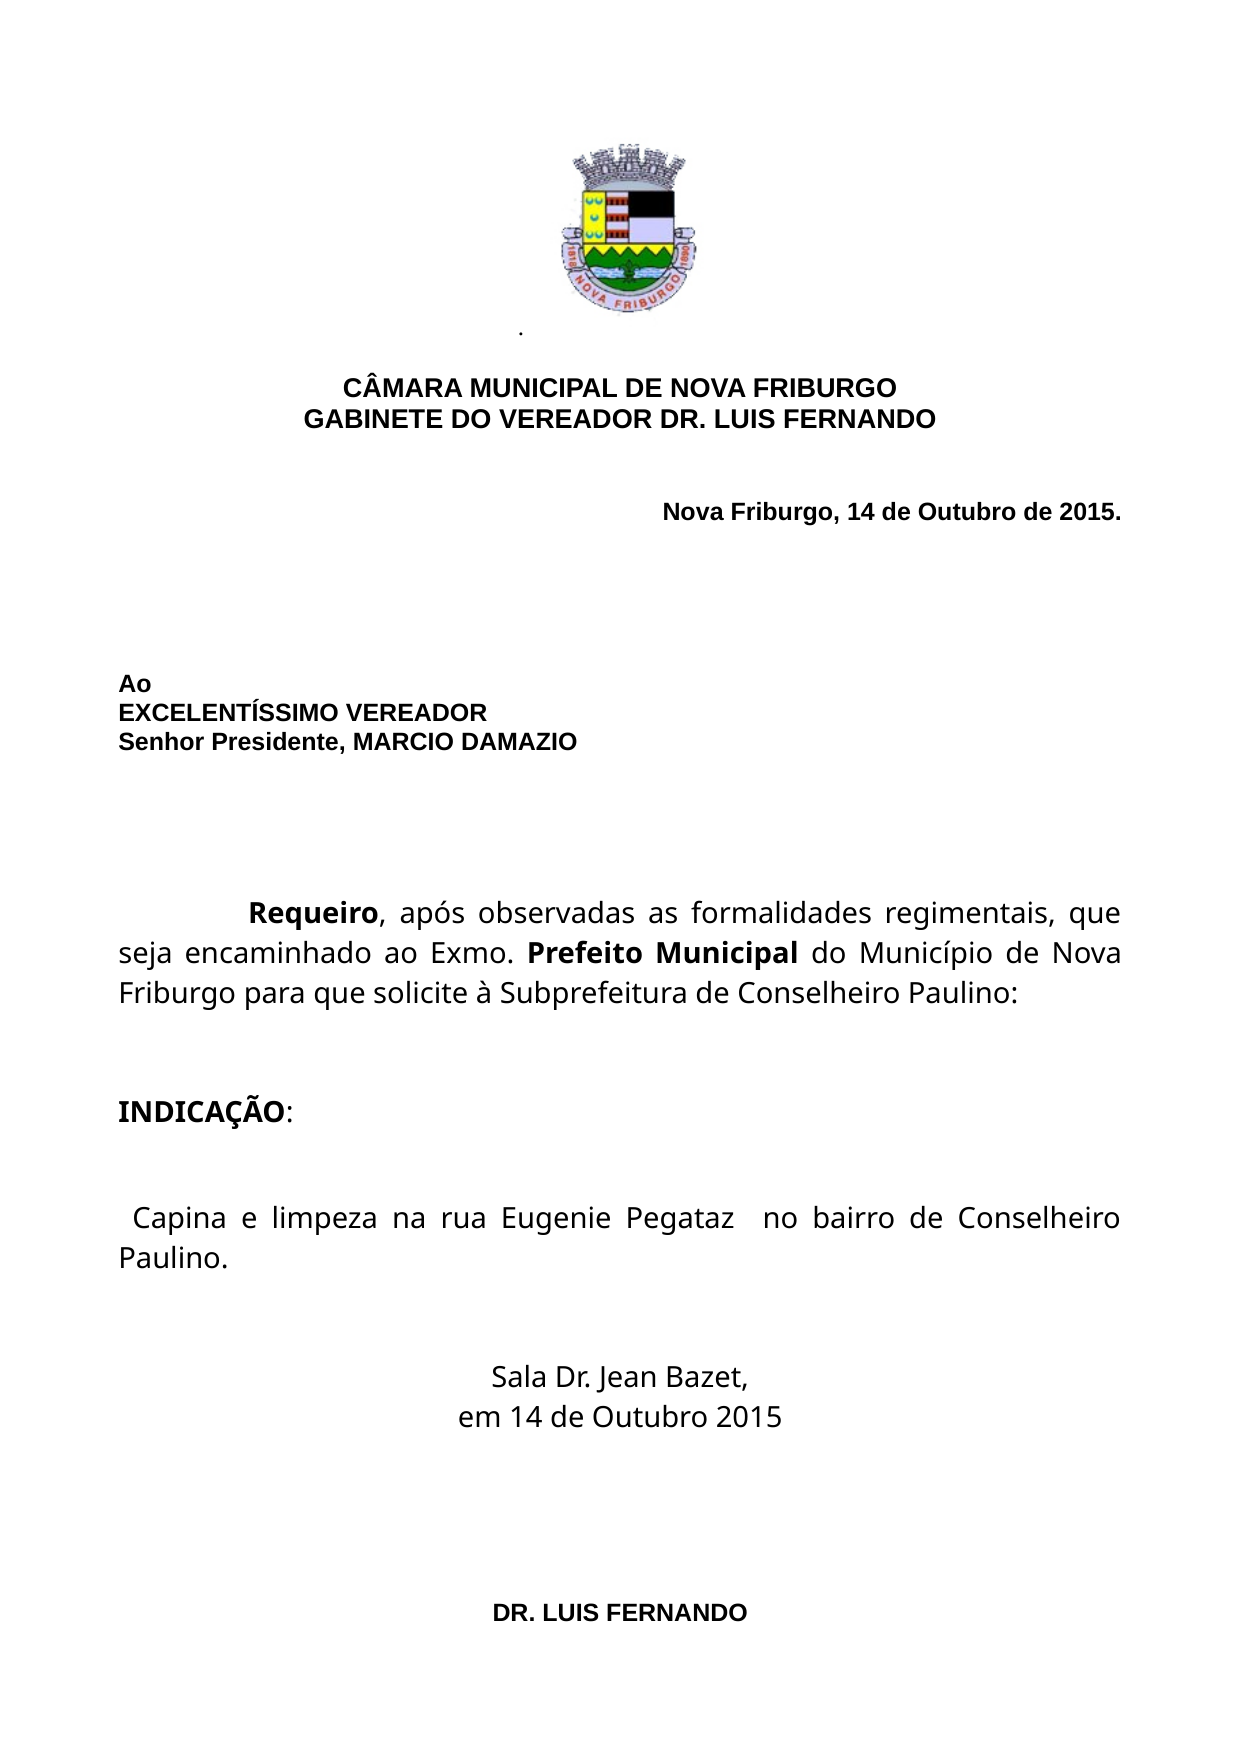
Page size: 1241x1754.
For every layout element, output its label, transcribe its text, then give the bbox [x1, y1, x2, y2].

text INDICAÇÃO: [118, 1091, 1122, 1131]
text Capina e limpeza na rua Eugenie Pegataz no bairro de Conselheiro Paulino. [118, 1198, 1122, 1277]
text Nova Friburgo, 14 de Outubro de 2015. [118, 497, 1122, 526]
text GABINETE DO VEREADOR DR. LUIS FERNANDO [118, 403, 1122, 434]
text em 14 de Outubro 2015 [118, 1396, 1122, 1436]
text Requeiro, após observadas as formalidades regimentais, que seja encaminhado ao Exmo. Prefeito Municipal do Município de Nova Friburgo para que solicite à Subprefeitura de Conselheiro Paulino: [118, 893, 1122, 1012]
text Senhor Presidente, MARCIO DAMAZIO [118, 727, 1122, 756]
text CÂMARA MUNICIPAL DE NOVA FRIBURGO [118, 372, 1122, 403]
text EXCELENTÍSSIMO VEREADOR [118, 698, 1122, 727]
text DR. LUIS FERNANDO [118, 1598, 1122, 1627]
text . [118, 118, 1122, 341]
text Sala Dr. Jean Bazet, [118, 1357, 1122, 1396]
picture [540, 127, 706, 327]
text Ao [118, 669, 1122, 698]
